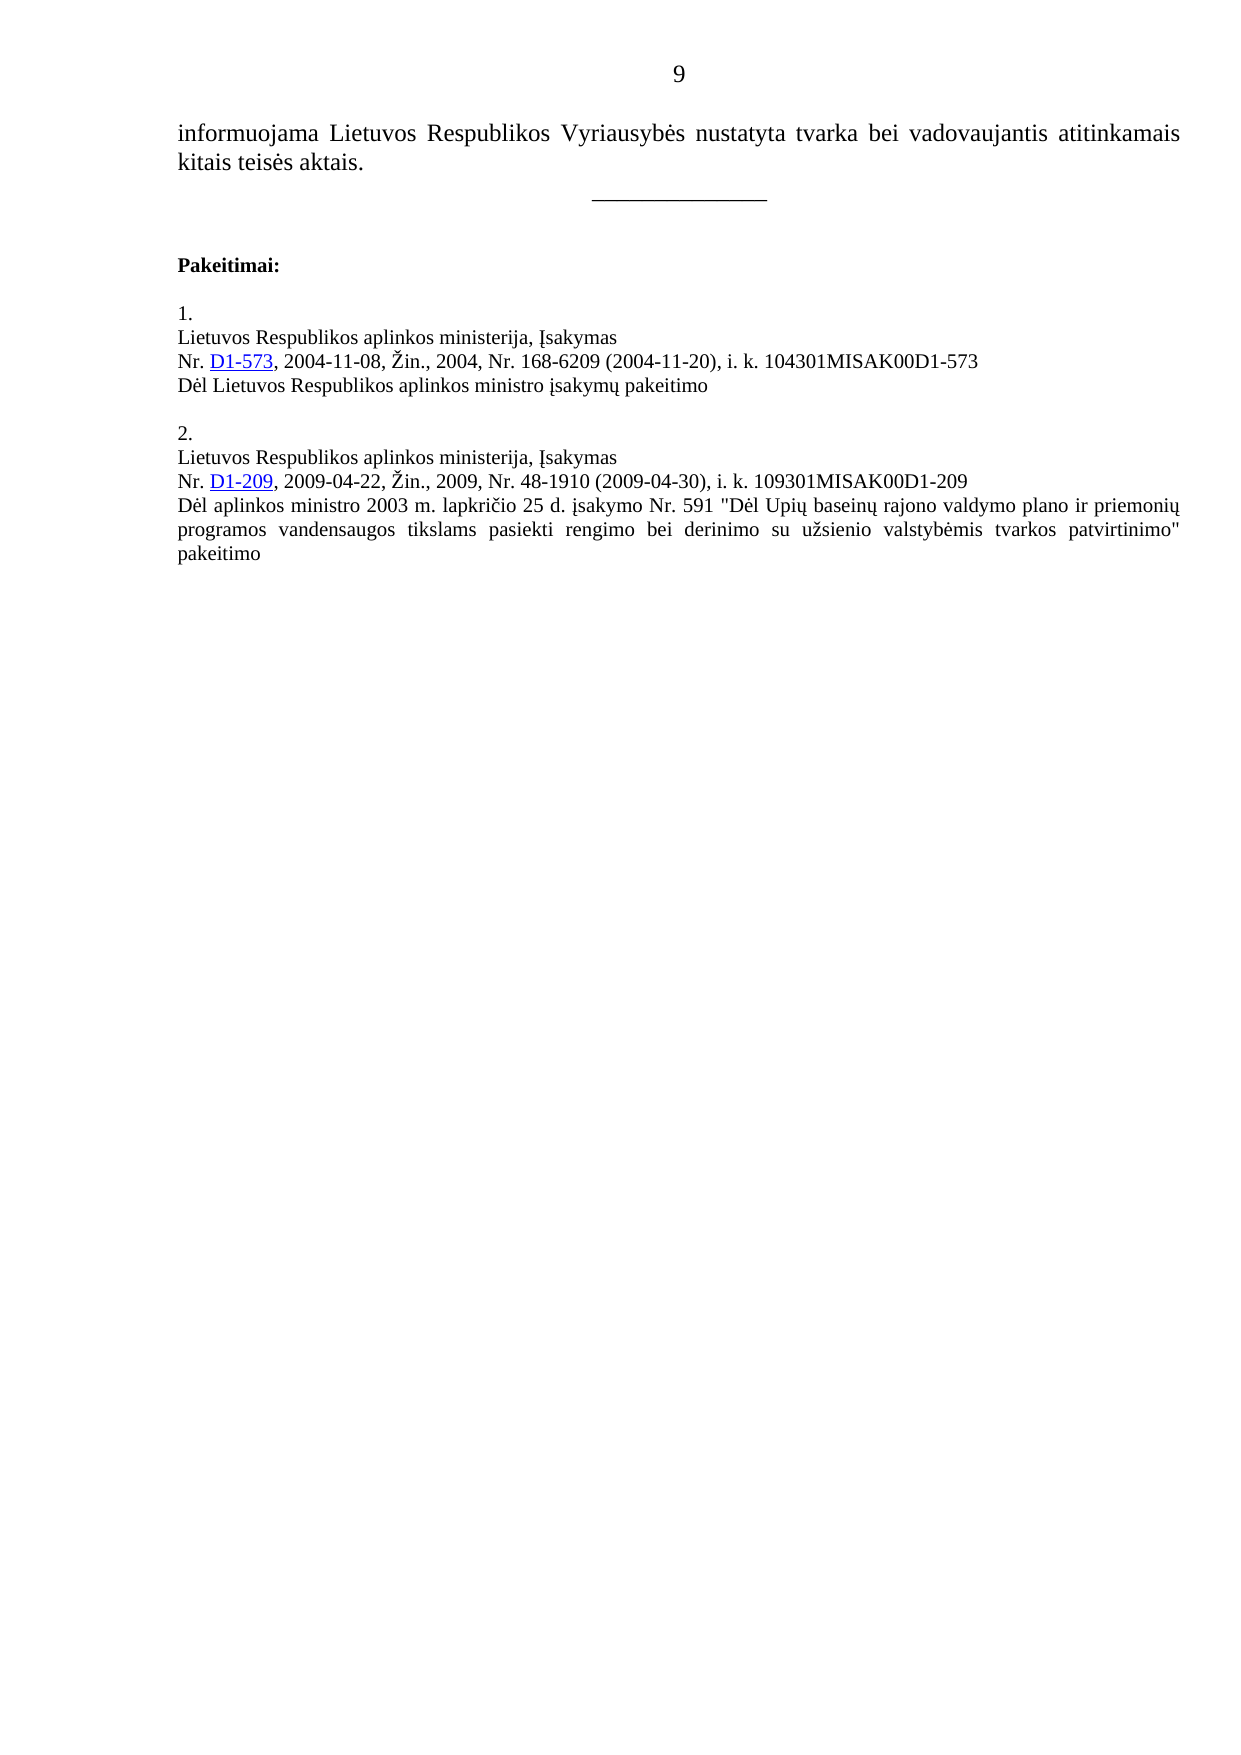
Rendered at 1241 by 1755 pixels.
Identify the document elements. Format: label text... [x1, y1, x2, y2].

text Nr. D1-573, 2004-11-08, Žin., 2004, Nr. 168-6209 (2004-11-20), i. k. 104301MISAK00D1-573 [177, 349, 1181, 373]
text informuojama Lietuvos Respublikos Vyriausybės nustatyta tvarka bei vadovaujantis atitinkamais kitais teisės aktais. [177, 118, 1181, 176]
text Lietuvos Respublikos aplinkos ministerija, Įsakymas [177, 325, 1181, 349]
text Nr. D1-209, 2009-04-22, Žin., 2009, Nr. 48-1910 (2009-04-30), i. k. 109301MISAK00D1-209 [177, 469, 1181, 493]
text ______________ [177, 176, 1181, 204]
text Pakeitimai: [177, 252, 1181, 277]
text 1. [177, 301, 1181, 325]
text 2. [177, 421, 1181, 445]
text Dėl Lietuvos Respublikos aplinkos ministro įsakymų pakeitimo [177, 373, 1181, 397]
text Lietuvos Respublikos aplinkos ministerija, Įsakymas [177, 445, 1181, 469]
text Dėl aplinkos ministro 2003 m. lapkričio 25 d. įsakymo Nr. 591 "Dėl Upių baseinų rajono valdymo plano ir priemonių programos vandensaugos tikslams pasiekti rengimo bei derinimo su užsienio valstybėmis tvarkos patvirtinimo" pakeitimo [177, 493, 1181, 565]
